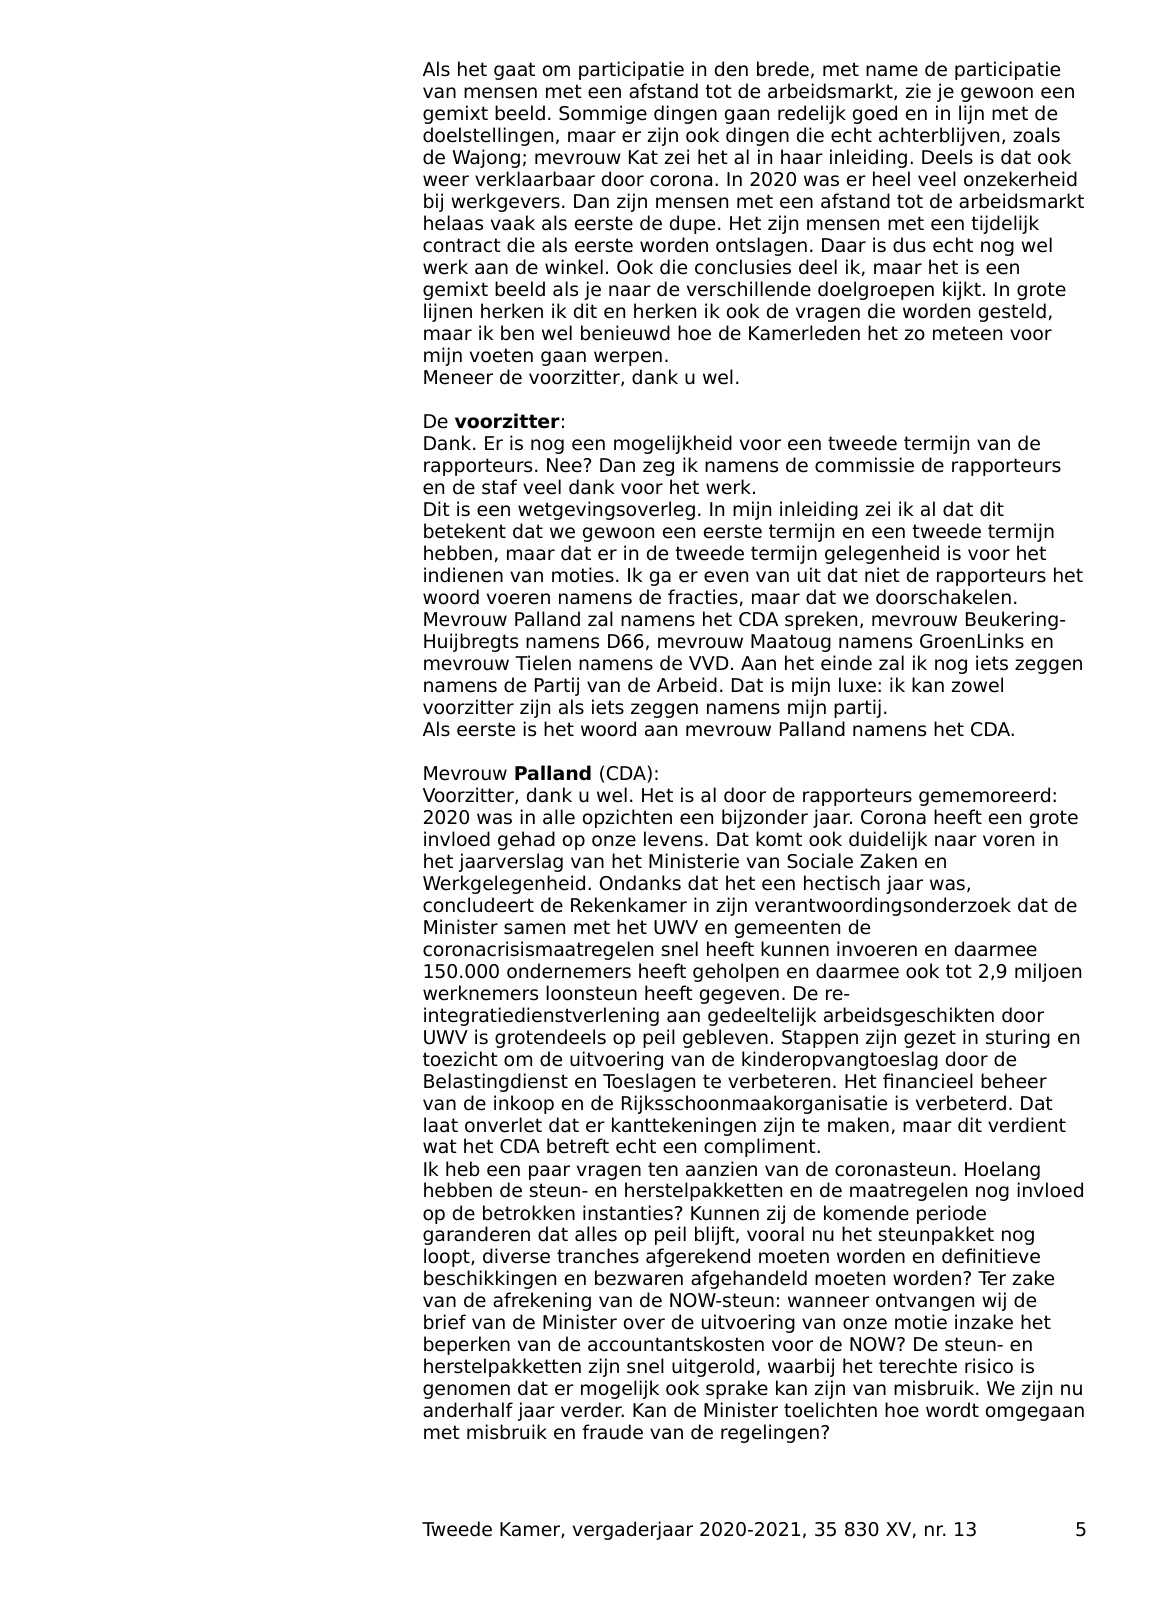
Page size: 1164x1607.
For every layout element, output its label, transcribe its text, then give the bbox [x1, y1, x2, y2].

text Meneer de voorzitter, dank u wel. [422, 367, 1087, 389]
text De voorzitter: [422, 411, 1087, 433]
text Dank. Er is nog een mogelijkheid voor een tweede termijn van de rapporteurs. Nee? Dan zeg ik namens de commissie de rapporteurs en de staf veel dank voor het werk. [422, 433, 1087, 499]
text Ik heb een paar vragen ten aanzien van de coronasteun. Hoelang hebben de steun- en herstelpakketten en de maatregelen nog invloed op de betrokken instanties? Kunnen zij de komende periode garanderen dat alles op peil blijft, vooral nu het steunpakket nog loopt, diverse tranches afgerekend moeten worden en definitieve beschikkingen en bezwaren afgehandeld moeten worden? Ter zake van de afrekening van de NOW-steun: wanneer ontvangen wij de brief van de Minister over de uitvoering van onze motie inzake het beperken van de accountantskosten voor de NOW? De steun- en herstelpakketten zijn snel uitgerold, waarbij het terechte risico is genomen dat er mogelijk ook sprake kan zijn van misbruik. We zijn nu anderhalf jaar verder. Kan de Minister toelichten hoe wordt omgegaan met misbruik en fraude van de regelingen? [422, 1158, 1087, 1444]
text Voorzitter, dank u wel. Het is al door de rapporteurs gememoreerd: 2020 was in alle opzichten een bijzonder jaar. Corona heeft een grote invloed gehad op onze levens. Dat komt ook duidelijk naar voren in het jaarverslag van het Ministerie van Sociale Zaken en Werkgelegenheid. Ondanks dat het een hectisch jaar was, concludeert de Rekenkamer in zijn verantwoordingsonderzoek dat de Minister samen met het UWV en gemeenten de coronacrisismaatregelen snel heeft kunnen invoeren en daarmee 150.000 ondernemers heeft geholpen en daarmee ook tot 2,9 miljoen werknemers loonsteun heeft gegeven. De re-integratiedienstverlening aan gedeeltelijk arbeidsgeschikten door UWV is grotendeels op peil gebleven. Stappen zijn gezet in sturing en toezicht om de uitvoering van de kinderopvangtoeslag door de Belastingdienst en Toeslagen te verbeteren. Het financieel beheer van de inkoop en de Rijksschoonmaakorganisatie is verbeterd. Dat laat onverlet dat er kanttekeningen zijn te maken, maar dit verdient wat het CDA betreft echt een compliment. [422, 785, 1087, 1158]
text Als eerste is het woord aan mevrouw Palland namens het CDA. [422, 719, 1087, 741]
text Mevrouw Palland (CDA): [422, 763, 1087, 785]
text Als het gaat om participatie in den brede, met name de participatie van mensen met een afstand tot de arbeidsmarkt, zie je gewoon een gemixt beeld. Sommige dingen gaan redelijk goed en in lijn met de doelstellingen, maar er zijn ook dingen die echt achterblijven, zoals de Wajong; mevrouw Kat zei het al in haar inleiding. Deels is dat ook weer verklaarbaar door corona. In 2020 was er heel veel onzekerheid bij werkgevers. Dan zijn mensen met een afstand tot de arbeidsmarkt helaas vaak als eerste de dupe. Het zijn mensen met een tijdelijk contract die als eerste worden ontslagen. Daar is dus echt nog wel werk aan de winkel. Ook die conclusies deel ik, maar het is een gemixt beeld als je naar de verschillende doelgroepen kijkt. In grote lijnen herken ik dit en herken ik ook de vragen die worden gesteld, maar ik ben wel benieuwd hoe de Kamerleden het zo meteen voor mijn voeten gaan werpen. [422, 59, 1087, 367]
text Dit is een wetgevingsoverleg. In mijn inleiding zei ik al dat dit betekent dat we gewoon een eerste termijn en een tweede termijn hebben, maar dat er in de tweede termijn gelegenheid is voor het indienen van moties. Ik ga er even van uit dat niet de rapporteurs het woord voeren namens de fracties, maar dat we doorschakelen. Mevrouw Palland zal namens het CDA spreken, mevrouw Beukering-Huijbregts namens D66, mevrouw Maatoug namens GroenLinks en mevrouw Tielen namens de VVD. Aan het einde zal ik nog iets zeggen namens de Partij van de Arbeid. Dat is mijn luxe: ik kan zowel voorzitter zijn als iets zeggen namens mijn partij. [422, 499, 1087, 719]
